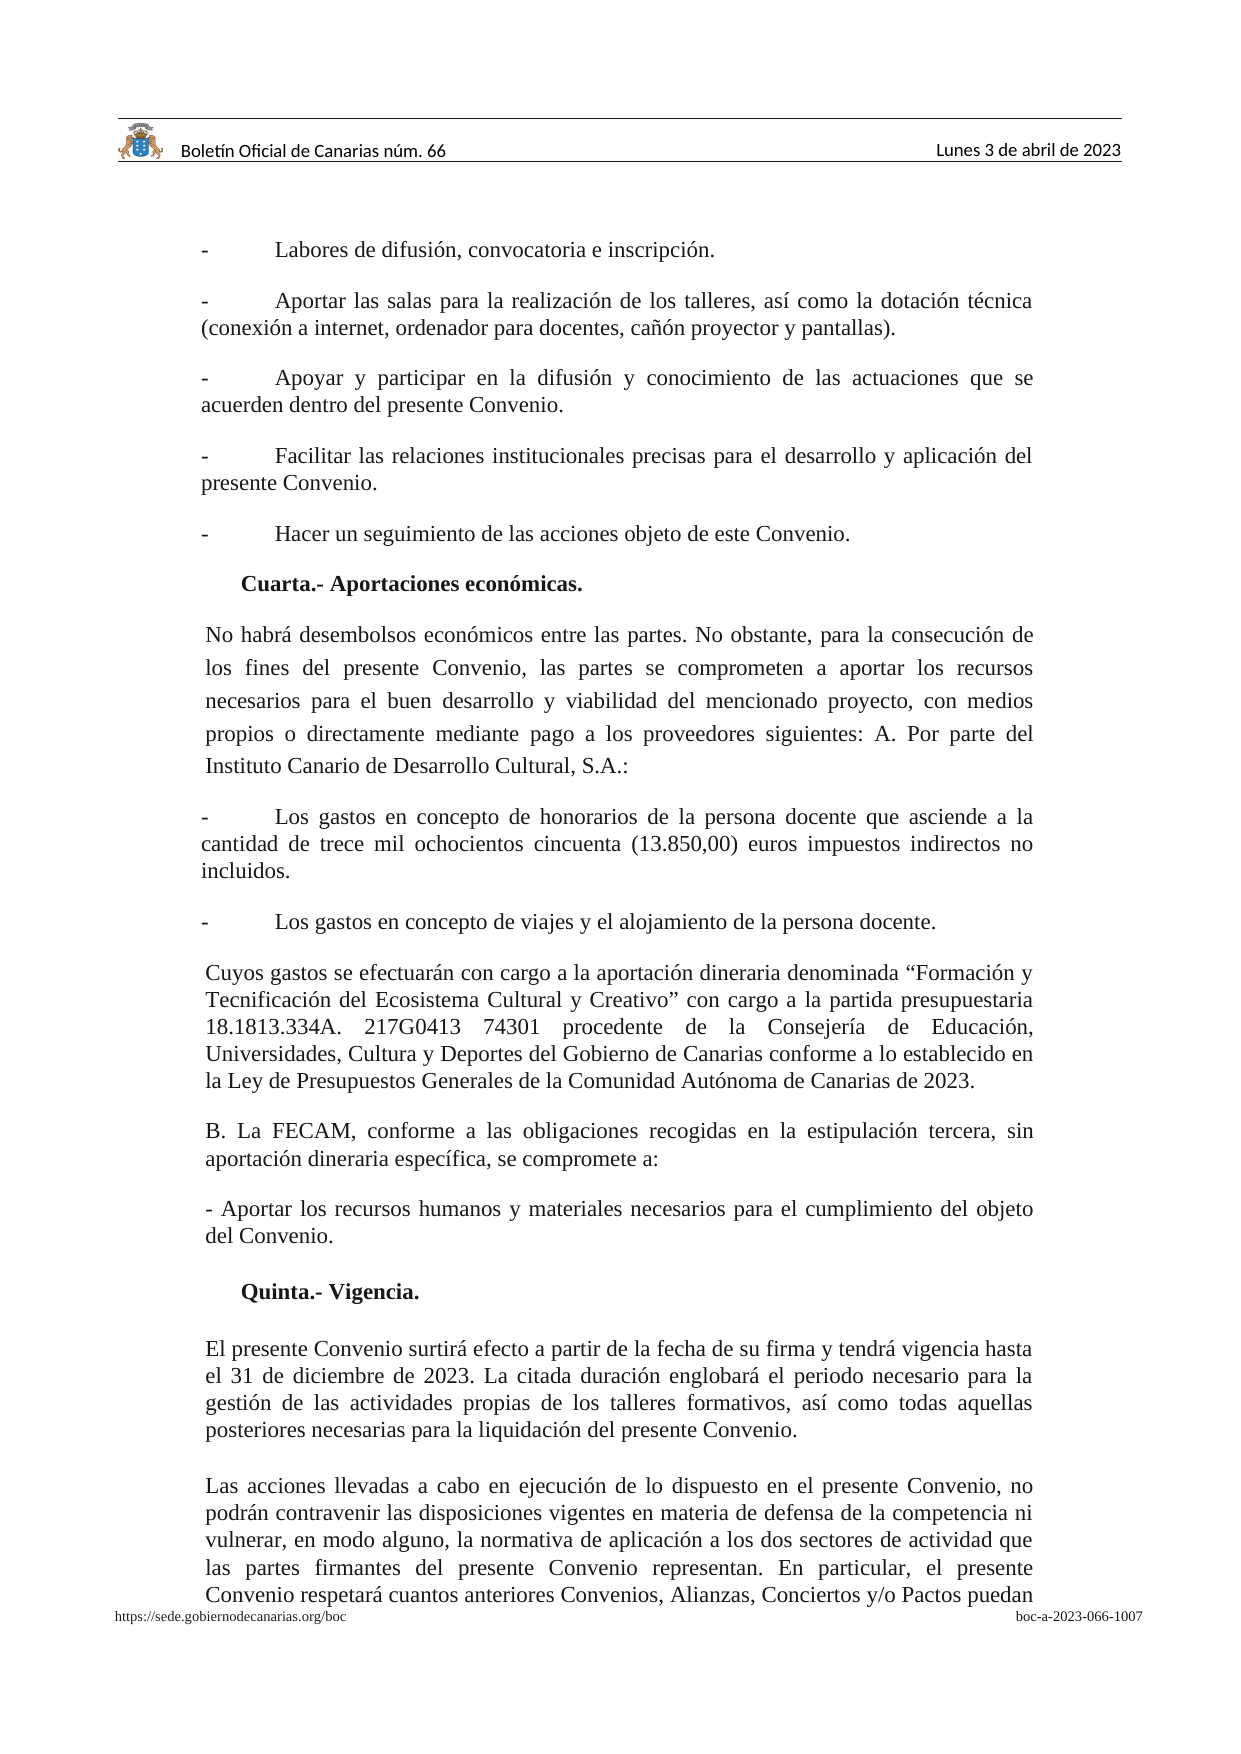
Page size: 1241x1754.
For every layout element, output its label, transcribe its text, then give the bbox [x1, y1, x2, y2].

text - Aportar los recursos humanos y materiales necesarios para el cumplimiento del objeto del Convenio. [205, 1195, 1035, 1249]
text Las acciones llevadas a cabo en ejecución de lo dispuesto en el presente Convenio, no podrán contravenir las disposiciones vigentes en materia de defensa de la competencia ni vulnerar, en modo alguno, la normativa de aplicación a los dos sectores de actividad que las partes firmantes del presente Convenio representan. En particular, el presente Convenio respetará cuantos anteriores Convenios, Alianzas, Conciertos y/o Pactos puedan [205, 1472, 1035, 1607]
list Hacer un seguimiento de las acciones objeto de este Convenio. [201, 520, 1035, 546]
text No habrá desembolsos económicos entre las partes. No obstante, para la consecución de los fines del presente Convenio, las partes se comprometen a aportar los recursos necesarios para el buen desarrollo y viabilidad del mencionado proyecto, con medios propios o directamente mediante pago a los proveedores siguientes: A. Por parte del Instituto Canario de Desarrollo Cultural, S.A.: [205, 621, 1035, 779]
list Aportar las salas para la realización de los talleres, así como la dotación técnica (conexión a internet, ordenador para docentes, cañón proyector y pantallas). [201, 287, 1035, 340]
list Labores de difusión, convocatoria e inscripción. [201, 236, 1035, 263]
list Facilitar las relaciones institucionales precisas para el desarrollo y aplicación del presente Convenio. [201, 442, 1035, 496]
text El presente Convenio surtirá efecto a partir de la fecha de su firma y tendrá vigencia hasta el 31 de diciembre de 2023. La citada duración englobará el periodo necesario para la gestión de las actividades propias de los talleres formativos, así como todas aquellas posteriores necesarias para la liquidación del presente Convenio. [205, 1335, 1035, 1443]
list Los gastos en concepto de viajes y el alojamiento de la persona docente. [201, 908, 1035, 934]
text Cuyos gastos se efectuarán con cargo a la aportación dineraria denominada “Formación y Tecnificación del Ecosistema Cultural y Creativo” con cargo a la partida presupuestaria 18.1813.334A. 217G0413 74301 procedente de la Consejería de Educación, Universidades, Cultura y Deportes del Gobierno de Canarias conforme a lo establecido en la Ley de Presupuestos Generales de la Comunidad Autónoma de Canarias de 2023. [205, 958, 1035, 1093]
text B. La FECAM, conforme a las obligaciones recogidas en la estipulación tercera, sin aportación dineraria específica, se compromete a: [205, 1117, 1035, 1171]
text Quinta.- Vigencia. [241, 1278, 1035, 1305]
text Cuarta.- Aportaciones económicas. [241, 570, 1035, 597]
list Apoyar y participar en la difusión y conocimiento de las actuaciones que se acuerden dentro del presente Convenio. [201, 364, 1035, 418]
list Los gastos en concepto de honorarios de la persona docente que asciende a la cantidad de trece mil ochocientos cincuenta (13.850,00) euros impuestos indirectos no incluidos. [201, 803, 1035, 884]
